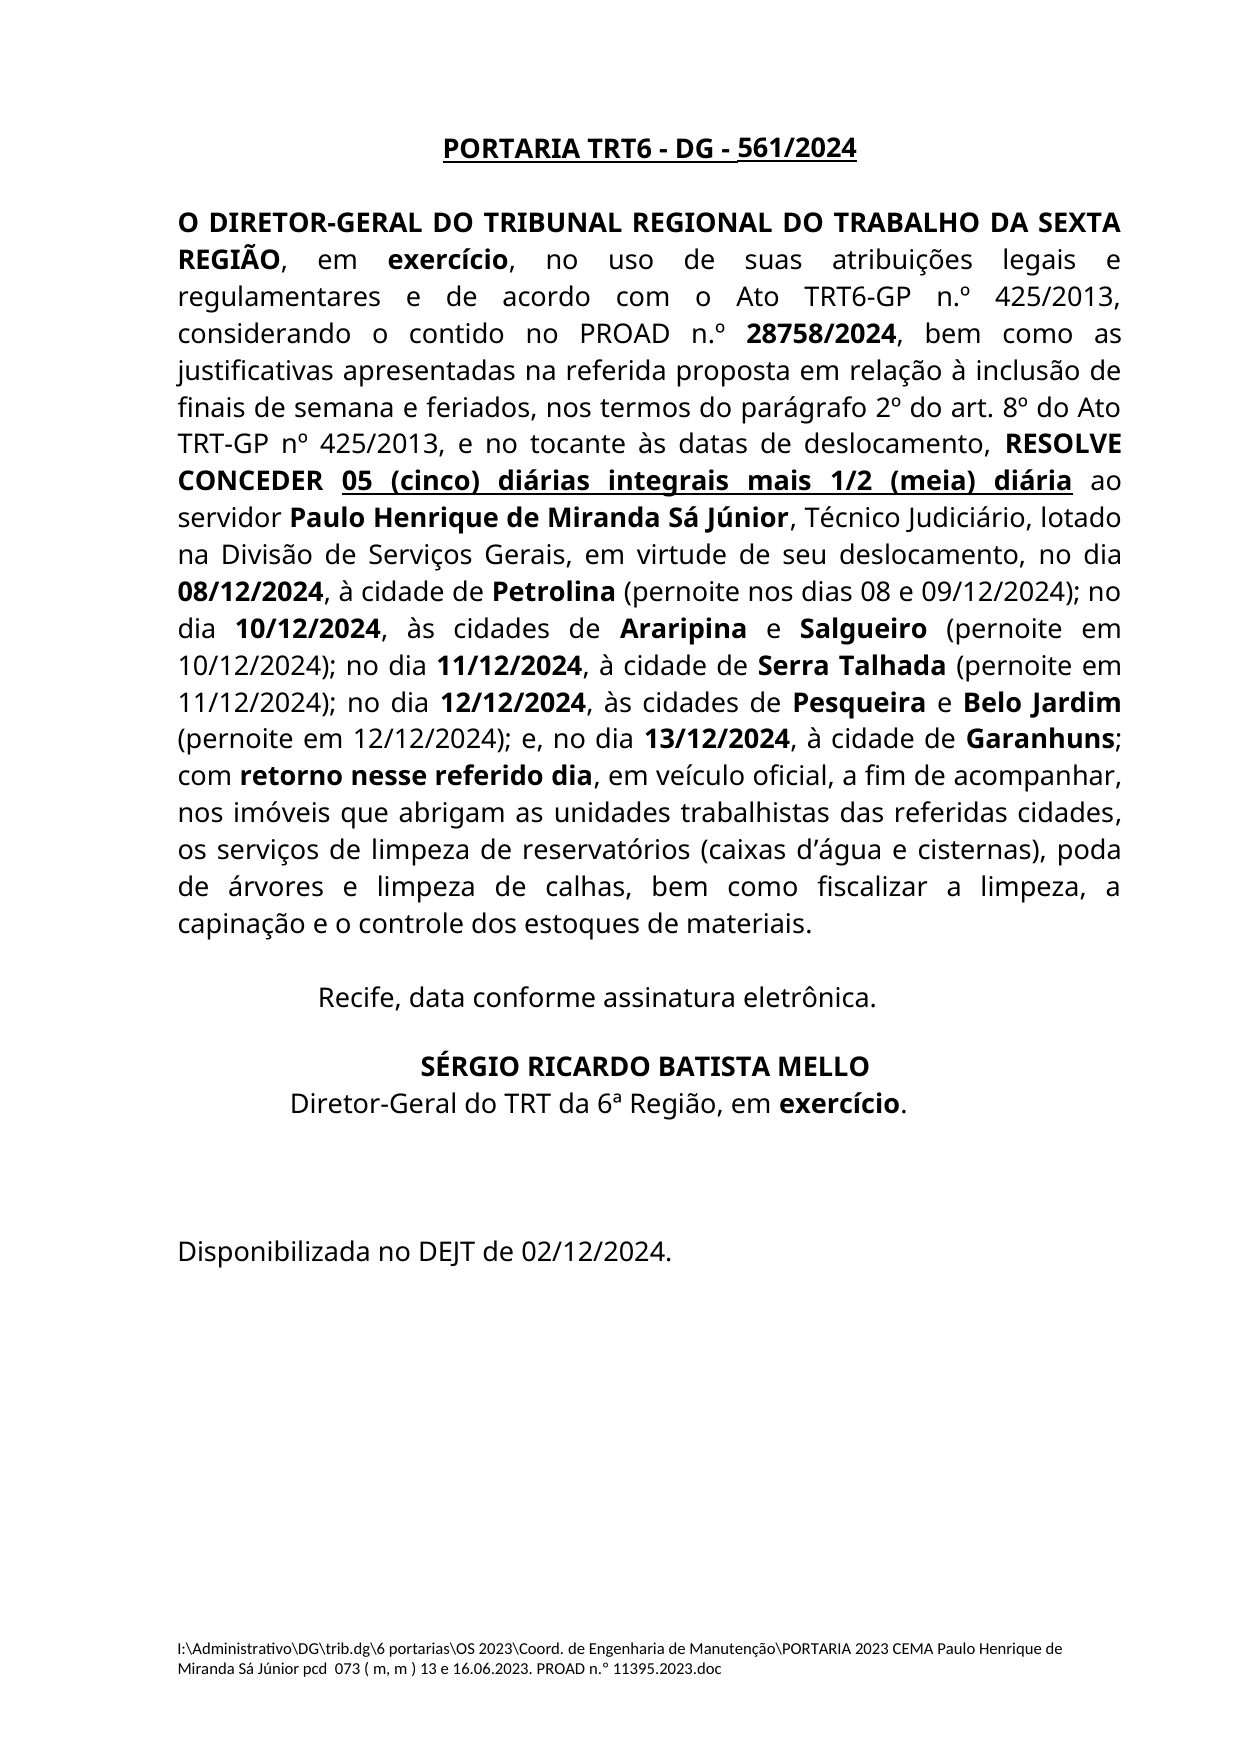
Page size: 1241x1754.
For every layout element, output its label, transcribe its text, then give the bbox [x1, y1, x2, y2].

subtitle Diretor-Geral do TRT da 6ª Região, em exercício. [177, 1085, 1122, 1122]
subtitle Disponibilizada no DEJT de 02/12/2024. [177, 1232, 1122, 1269]
subtitle O DIRETOR-GERAL DO TRIBUNAL REGIONAL DO TRABALHO DA SEXTA REGIÃO, em exercício, no uso de suas atribuições legais e regulamentares e de acordo com o Ato TRT6-GP n.º 425/2013, considerando o contido no PROAD n.º 28758/2024, bem como as justificativas apresentadas na referida proposta em relação à inclusão de finais de semana e feriados, nos termos do parágrafo 2º do art. 8º do Ato TRT-GP nº 425/2013, e no tocante às datas de deslocamento, RESOLVE CONCEDER 05 (cinco) diárias integrais mais 1/2 (meia) diária ao servidor Paulo Henrique de Miranda Sá Júnior, Técnico Judiciário, lotado na Divisão de Serviços Gerais, em virtude de seu deslocamento, no dia 08/12/2024, à cidade de Petrolina (pernoite nos dias 08 e 09/12/2024); no dia 10/12/2024, às cidades de Araripina e Salgueiro (pernoite em 10/12/2024); no dia 11/12/2024, à cidade de Serra Talhada (pernoite em 11/12/2024); no dia 12/12/2024, às cidades de Pesqueira e Belo Jardim (pernoite em 12/12/2024); e, no dia 13/12/2024, à cidade de Garanhuns; com retorno nesse referido dia, em veículo oficial, a fim de acompanhar, nos imóveis que abrigam as unidades trabalhistas das referidas cidades, os serviços de limpeza de reservatórios (caixas d’água e cisternas), poda de árvores e limpeza de calhas, bem como fiscalizar a limpeza, a capinação e o controle dos estoques de materiais. [177, 204, 1122, 941]
subtitle Recife, data conforme assinatura eletrônica. [177, 978, 1122, 1015]
subtitle SÉRGIO RICARDO BATISTA MELLO [177, 1048, 1122, 1085]
subtitle PORTARIA TRT6 - DG - 561/2024 [177, 129, 1122, 167]
